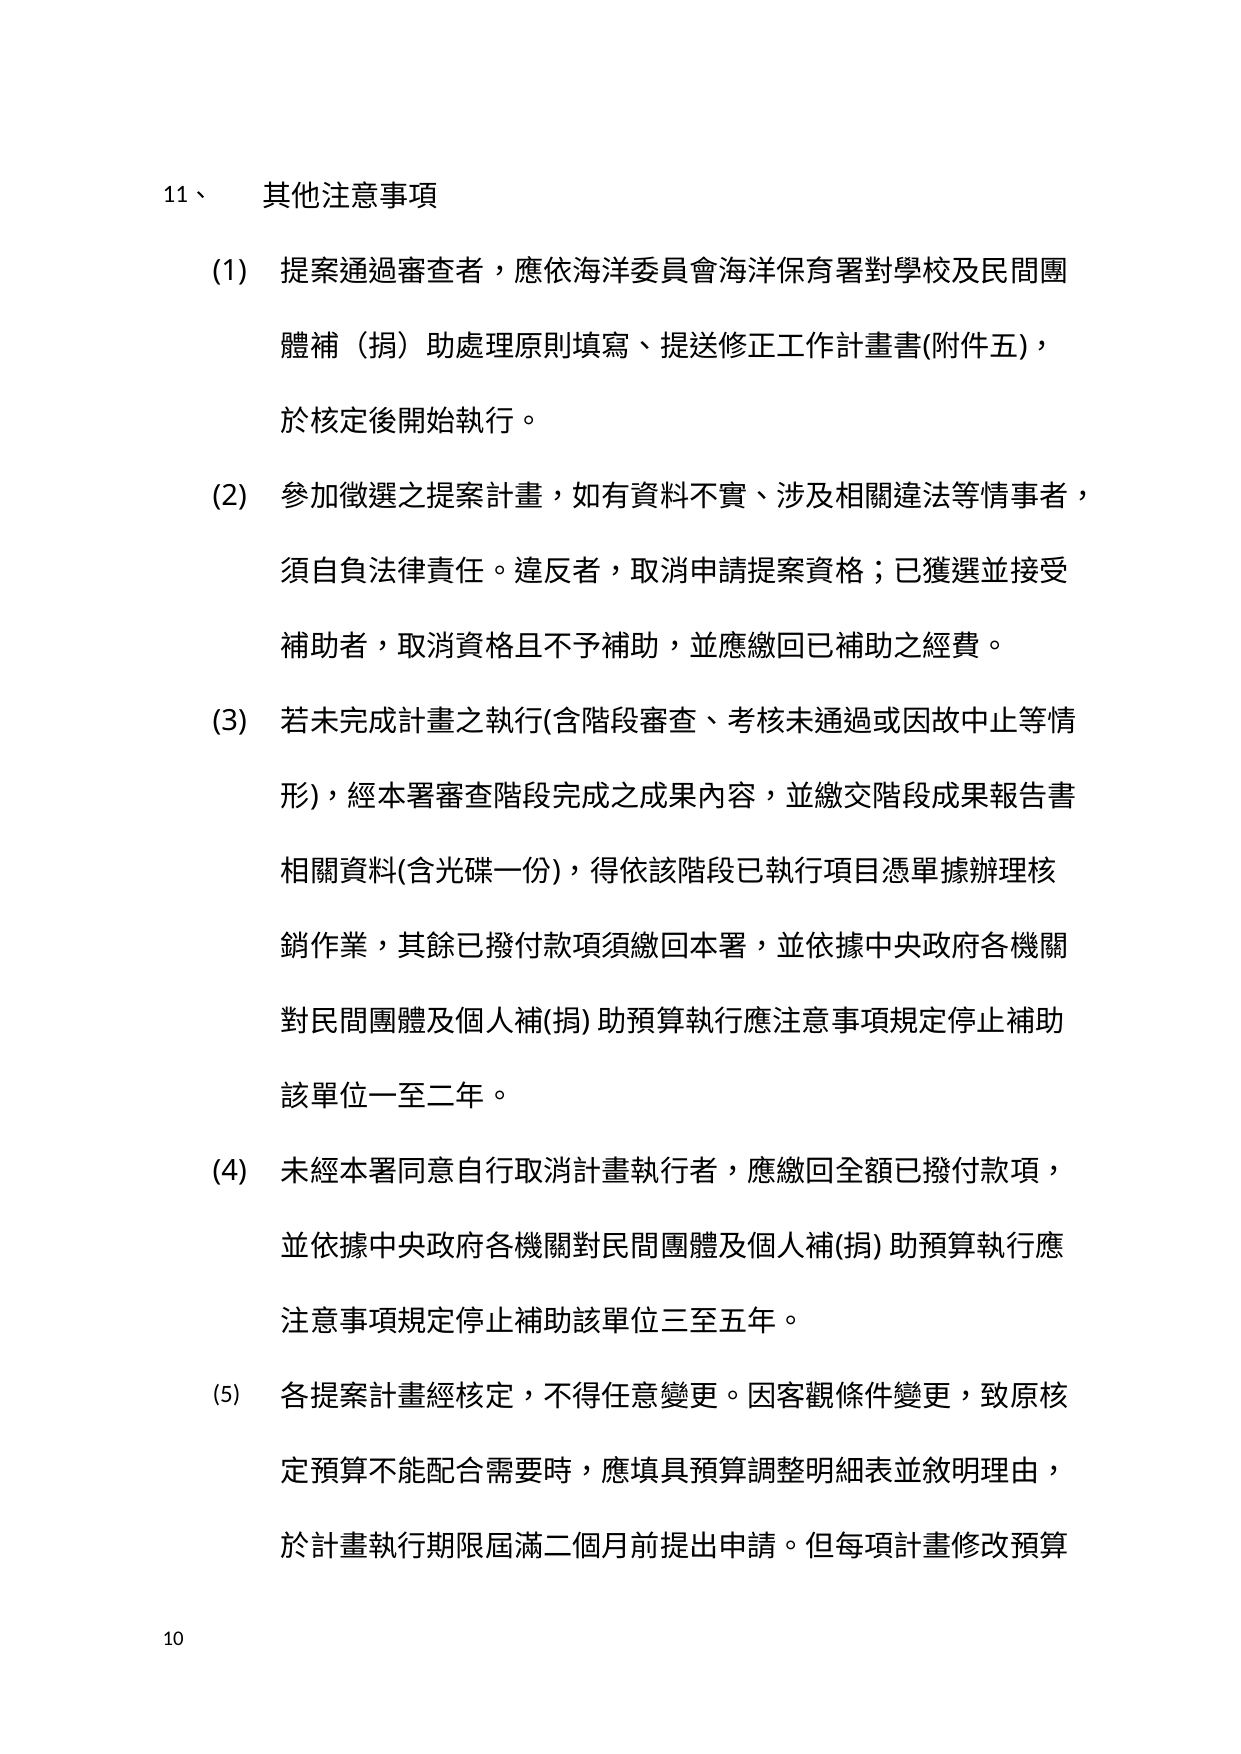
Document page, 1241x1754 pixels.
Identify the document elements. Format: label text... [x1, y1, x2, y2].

list 若未完成計畫之執行(含階段審查、考核未通過或因故中止等情形)，經本署審查階段完成之成果內容，並繳交階段成果報告書相關資料(含光碟一份)，得依該階段已執行項目憑單據辦理核銷作業，其餘已撥付款項須繳回本署，並依據中央政府各機關對民間團體及個人補(捐) 助預算執行應注意事項規定停止補助該單位一至二年。 [212, 675, 1078, 1125]
list 參加徵選之提案計畫，如有資料不實、涉及相關違法等情事者，須自負法律責任。違反者，取消申請提案資格；已獲選並接受補助者，取消資格且不予補助，並應繳回已補助之經費。 [212, 450, 1078, 675]
list 未經本署同意自行取消計畫執行者，應繳回全額已撥付款項，並依據中央政府各機關對民間團體及個人補(捐) 助預算執行應注意事項規定停止補助該單位三至五年。 [212, 1125, 1078, 1350]
list 各提案計畫經核定，不得任意變更。因客觀條件變更，致原核定預算不能配合需要時，應填具預算調整明細表並敘明理由，於計畫執行期限屆滿二個月前提出申請。但每項計畫修改預算 [212, 1350, 1078, 1575]
list 提案通過審查者，應依海洋委員會海洋保育署對學校及民間團體補（捐）助處理原則填寫、提送修正工作計畫書(附件五)，於核定後開始執行。 [212, 225, 1078, 450]
list 其他注意事項 [162, 150, 1078, 225]
